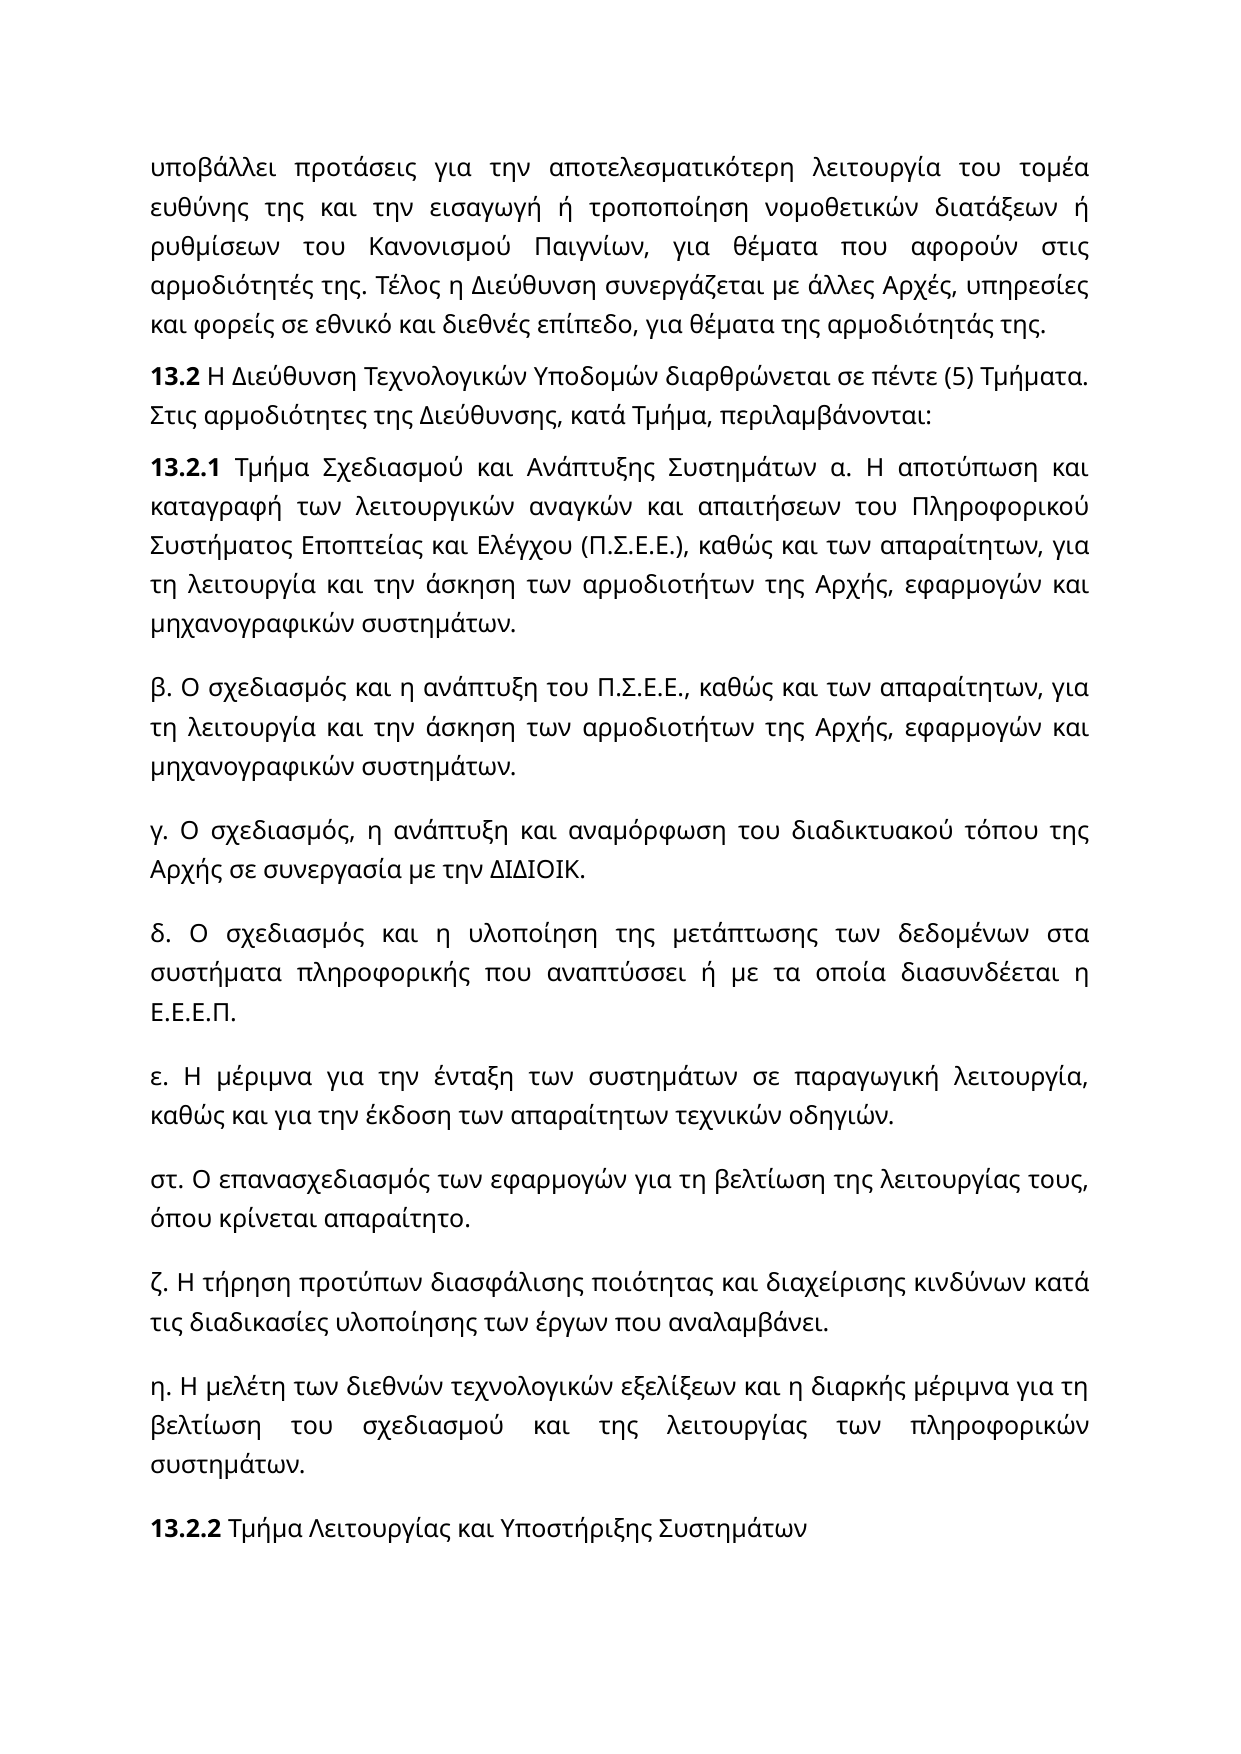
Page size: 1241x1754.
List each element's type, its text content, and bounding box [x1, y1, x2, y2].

text στ. Ο επανασχεδιασμός των εφαρμογών για τη βελτίωση της λειτουργίας τους, όπου κρίνεται απαραίτητο. [150, 1162, 1090, 1235]
text η. Η μελέτη των διεθνών τεχνολογικών εξελίξεων και η διαρκής μέριμνα για τη βελτίωση του σχεδιασμού και της λειτουργίας των πληροφορικών συστημάτων. [150, 1368, 1090, 1481]
text 13.2.2 Τμήμα Λειτουργίας και Υποστήριξης Συστημάτων [150, 1511, 1090, 1545]
text γ. Ο σχεδιασμός, η ανάπτυξη και αναμόρφωση του διαδικτυακού τόπου της Αρχής σε συνεργασία με την ΔΙΔΙΟΙΚ. [150, 812, 1090, 886]
text 13.2.1 Τμήμα Σχεδιασμού και Ανάπτυξης Συστημάτων α. Η αποτύπωση και καταγραφή των λειτουργικών αναγκών και απαιτήσεων του Πληροφορικού Συστήματος Εποπτείας και Ελέγχου (Π.Σ.Ε.Ε.), καθώς και των απαραίτητων, για τη λειτουργία και την άσκηση των αρμοδιοτήτων της Αρχής, εφαρμογών και μηχανογραφικών συστημάτων. [150, 449, 1090, 640]
text δ. Ο σχεδιασμός και η υλοποίηση της μετάπτωσης των δεδομένων στα συστήματα πληροφορικής που αναπτύσσει ή με τα οποία διασυνδέεται η Ε.Ε.Ε.Π. [150, 916, 1090, 1028]
text 13.2 Η Διεύθυνση Τεχνολογικών Υποδομών διαρθρώνεται σε πέντε (5) Τμήματα. Στις αρμοδιότητες της Διεύθυνσης, κατά Τμήμα, περιλαμβάνονται: [150, 358, 1090, 432]
text ε. Η μέριμνα για την ένταξη των συστημάτων σε παραγωγική λειτουργία, καθώς και για την έκδοση των απαραίτητων τεχνικών οδηγιών. [150, 1058, 1090, 1132]
text υποβάλλει προτάσεις για την αποτελεσματικότερη λειτουργία του τομέα ευθύνης της και την εισαγωγή ή τροποποίηση νομοθετικών διατάξεων ή ρυθμίσεων του Κανονισμού Παιγνίων, για θέματα που αφορούν στις αρμοδιότητές της. Τέλος η Διεύθυνση συνεργάζεται με άλλες Αρχές, υπηρεσίες και φορείς σε εθνικό και διεθνές επίπεδο, για θέματα της αρμοδιότητάς της. [150, 150, 1090, 341]
text ζ. Η τήρηση προτύπων διασφάλισης ποιότητας και διαχείρισης κινδύνων κατά τις διαδικασίες υλοποίησης των έργων που αναλαμβάνει. [150, 1265, 1090, 1338]
text β. Ο σχεδιασμός και η ανάπτυξη του Π.Σ.Ε.Ε., καθώς και των απαραίτητων, για τη λειτουργία και την άσκηση των αρμοδιοτήτων της Αρχής, εφαρμογών και μηχανογραφικών συστημάτων. [150, 670, 1090, 782]
